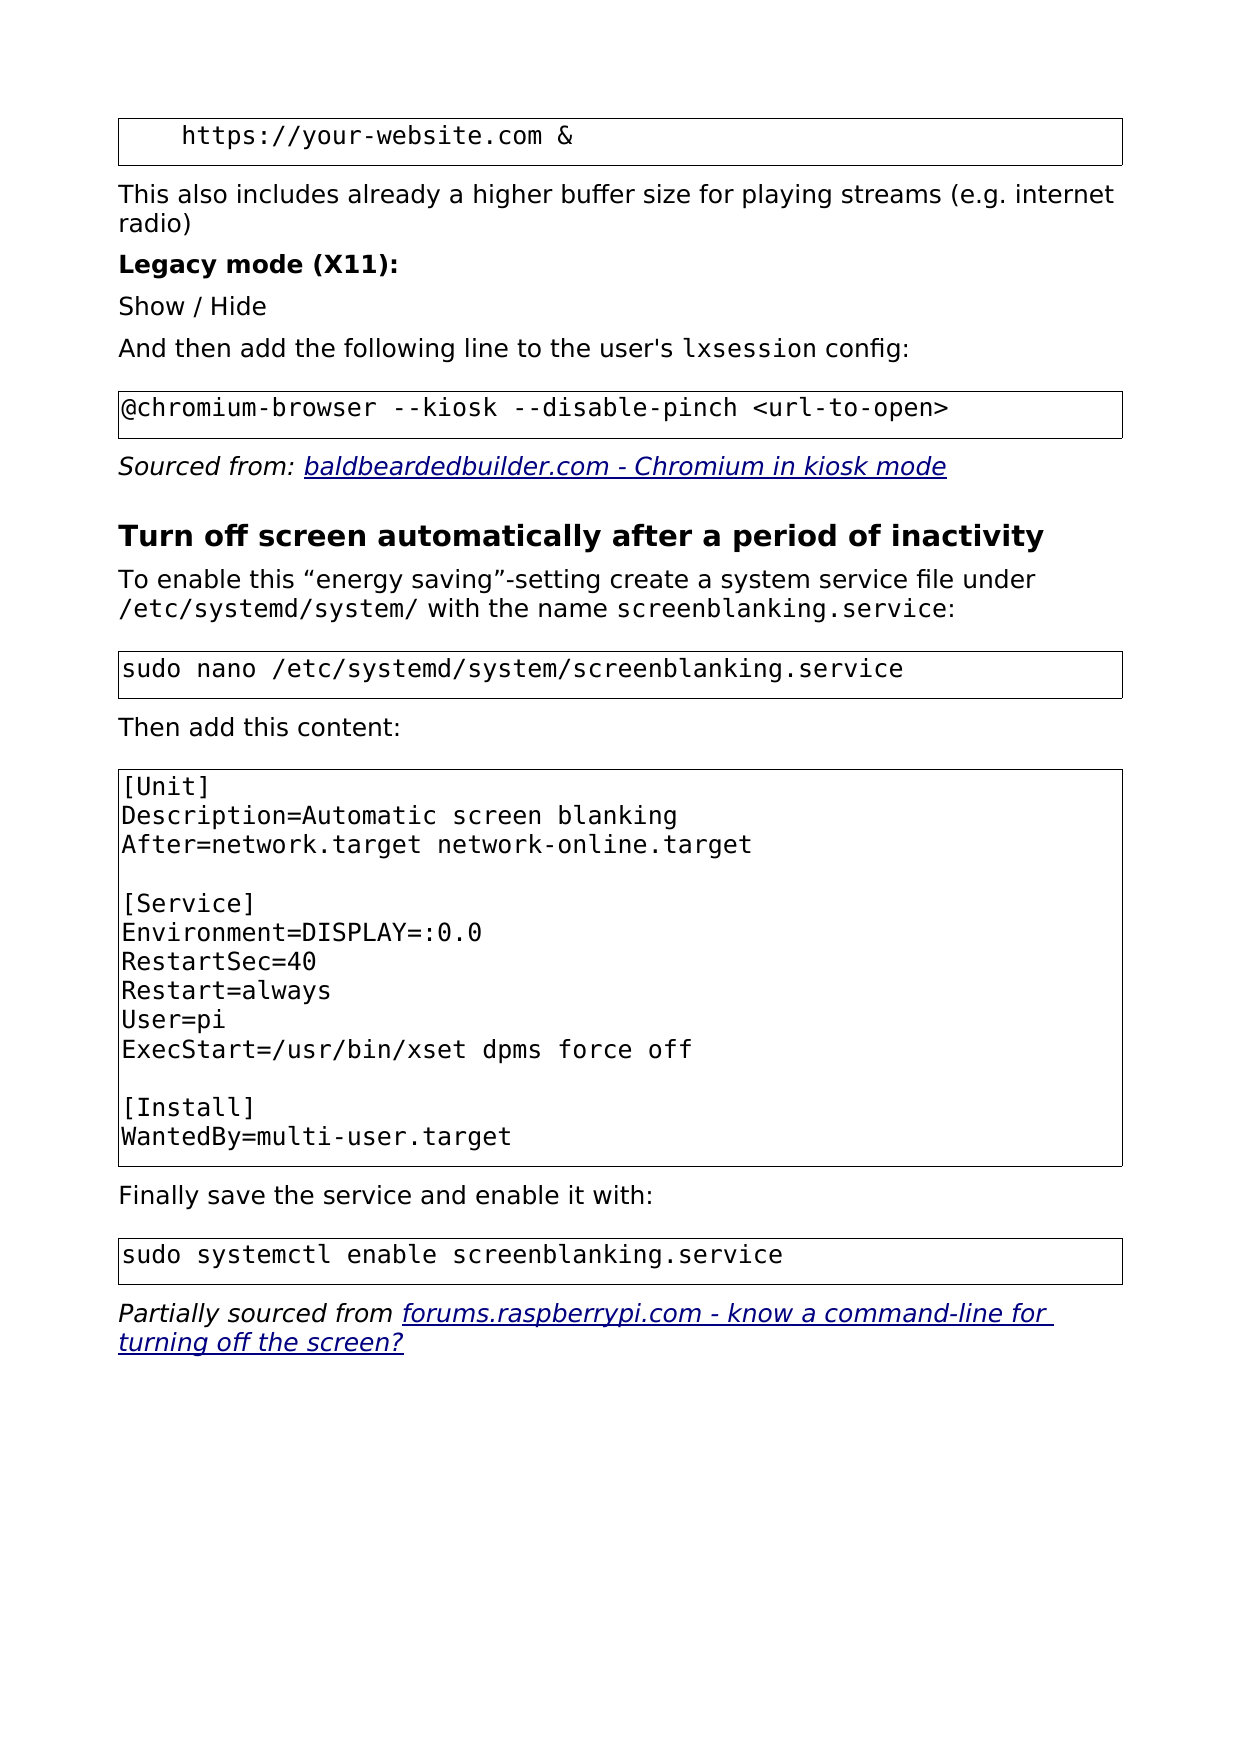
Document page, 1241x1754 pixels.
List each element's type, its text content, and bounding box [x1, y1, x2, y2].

text And then add the following line to the user's lxsession config: [118, 334, 1122, 363]
table_header https://your-website.com & [119, 119, 1122, 165]
text Partially sourced from forums.raspberrypi.com - know a command-line for turning off the screen? [118, 1299, 1122, 1358]
text This also includes already a higher buffer size for playing streams (e.g. internet radio) [118, 180, 1122, 238]
table_header @chromium-browser --kiosk --disable-pinch <url-to-open> [119, 392, 1122, 437]
table_header [Unit] Description=Automatic screen blanking After=network.target network-online.target [Service] Environment=DISPLAY=:0.0 RestartSec=40 Restart=always User=pi ExecStart=/usr/bin/xset dpms force off [Install] WantedBy=multi-user.target [119, 770, 1122, 1166]
text To enable this “energy saving”-setting create a system service file under /etc/systemd/system/ with the name screenblanking.service: [118, 565, 1122, 624]
table_header sudo nano /etc/systemd/system/screenblanking.service [119, 652, 1122, 698]
subtitle Turn off screen automatically after a period of inactivity [118, 519, 1122, 553]
text Then add this content: [118, 713, 1122, 742]
text Legacy mode (X11): [118, 251, 1122, 280]
text Finally save the service and enable it with: [118, 1181, 1122, 1210]
table_header sudo systemctl enable screenblanking.service [119, 1239, 1122, 1284]
text Show / Hide [118, 292, 1122, 322]
text Sourced from: baldbeardedbuilder.com - Chromium in kiosk mode [118, 452, 1122, 481]
